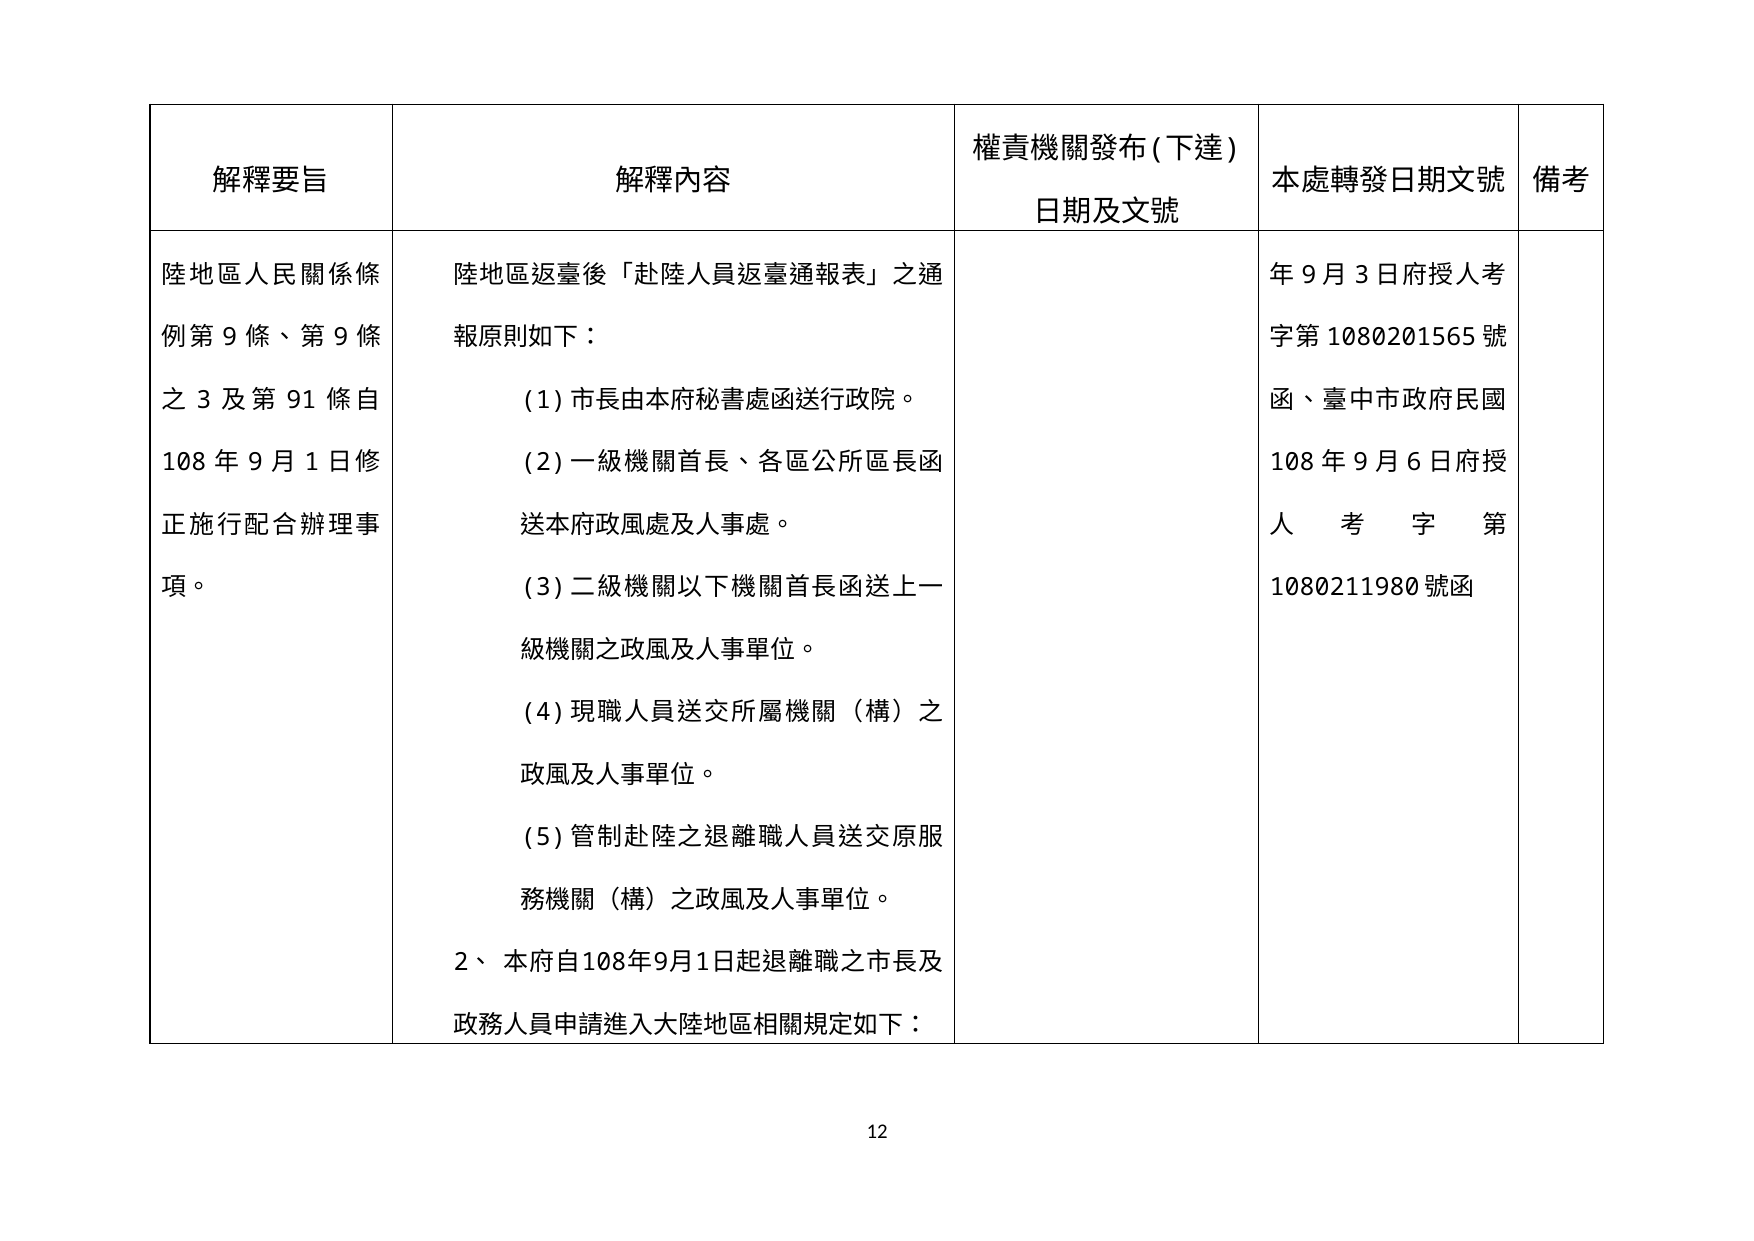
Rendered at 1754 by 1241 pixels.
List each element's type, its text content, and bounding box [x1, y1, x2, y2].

table_cell 年9月3日府授人考字第1080201565號函、臺中市政府民國108年9月6日府授人考字第1080211980號函 [1259, 231, 1518, 1043]
table_cell [1519, 231, 1603, 1043]
table_cell [955, 231, 1258, 1043]
table_cell 陸地區人民關係條例第9條、第9條之3及第91條自108年9月1日修正施行配合辦理事項。 [151, 231, 392, 1043]
table_header 備考 [1519, 105, 1603, 229]
table_header 解釋內容 [393, 105, 954, 229]
table_header 本處轉發日期文號 [1259, 105, 1518, 229]
table_cell 本府所屬公務員及特定身分人員進入大陸地區返臺後「赴陸人員返臺通報表」之通報原則如下： 市長由本府秘書處函送行政院。 一級機關首長、各區公所區長函送本府政風處及人事處。 二級機關以下機關首長函送上一級機關之政風及人事單位。 現職人員送交所屬機關（構）之政風及人事單位。 管制赴陸之退離職人員送交原服務機關（構）之政風及人事單位。 本府自108年9月1日起退離職之市長及政務人員申請進入大陸地區相關規定如下： 管制期限：上開退離人員列管期間由原則3年修正為至少3年（得增加不得縮短），爰本府訂定管制期限為自退離職生效日起3年。 申請赴陸作業：上開退離人員於管制期間內，赴陸前應依「臺灣地區公務員及特定身分人員進入大陸地區許可辦法」第8條第3項規定向原服務機關申報，並由原服務機關至「公務人員赴陸許可線上申請系統」線上申請，渠等並應俟審查許可後始得赴陸。 返臺後通報機制：返臺後應依「赴陸人員返臺通報表」辦理通報作業，其通報原則如下： 退離職市長：送交本府秘書處之政風及人事單位。 退離職政務人員：送交原服務機關之政風及人事單位。 罰鍰規定：依臺灣地區與大陸地區人民關係條例第91條第3項規定，違反第9條第4項規定者，處新臺幣200萬元以上1,000萬元以下罰鍰。同條第4項規定，具有第9條第4項第4款身分之臺灣地區人民，違反第9條第5項規定者，（原）服務機關或委託機關得處新臺幣2萬元以上10萬元以下罰鍰。 [393, 231, 954, 1043]
table_header 解釋要旨 [151, 105, 392, 229]
table_header 權責機關發布(下達) 日期及文號 [955, 105, 1258, 229]
